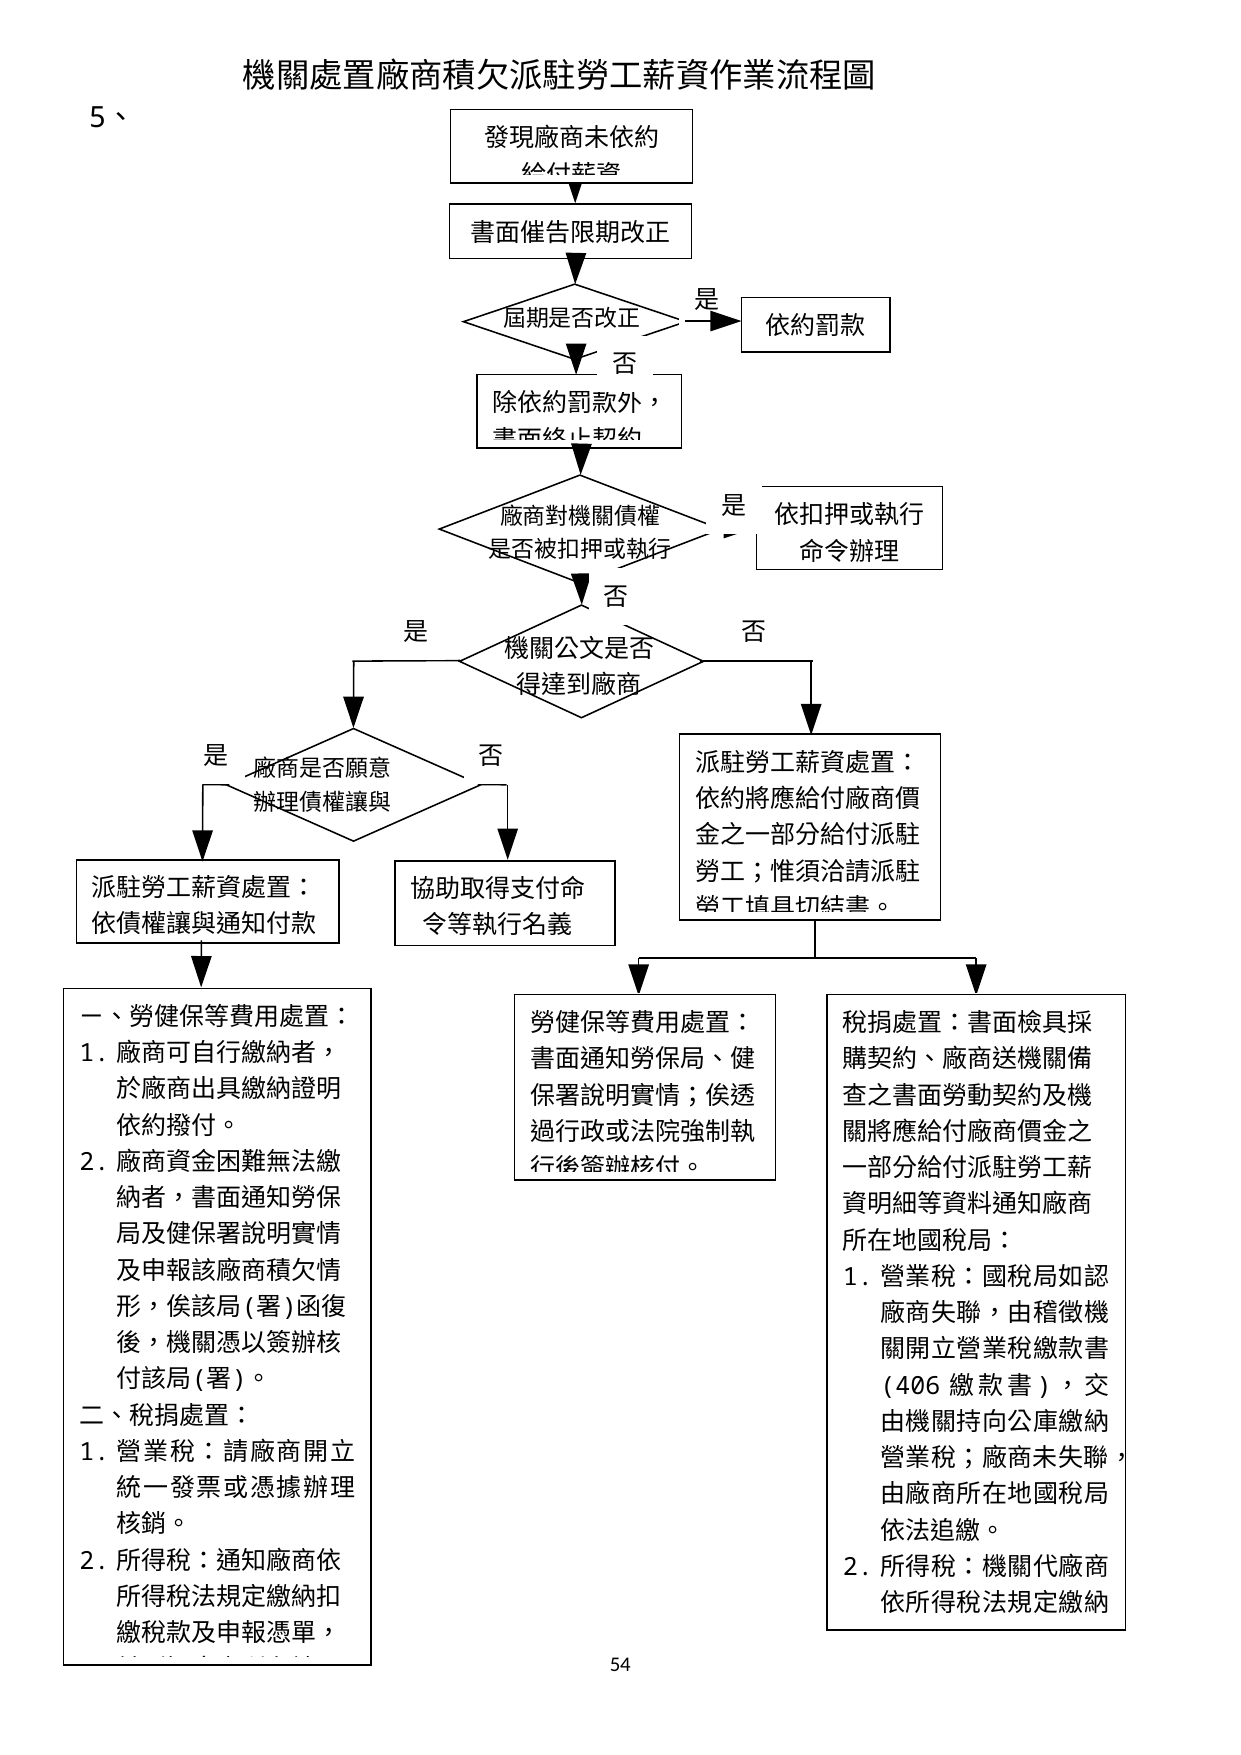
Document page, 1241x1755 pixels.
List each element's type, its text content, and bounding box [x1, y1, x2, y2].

text 否 [479, 735, 505, 772]
text 稅捐處置：書面檢具採購契約、廠商送機關備查之書面勞動契約及機關將應給付廠商價金之一部分給付派駐勞工薪資明細等資料通知廠商所在地國稅局： [843, 1003, 1109, 1256]
text 發現廠商未依約 [466, 118, 677, 154]
text 書面通知勞保局、健保署說明實情；俟透過行政或法院強制執行後簽辦核付。 [530, 1039, 759, 1172]
list 所得稅：機關代廠商依所得稅法規定繳納扣繳稅款及申報憑單。 [843, 1546, 1109, 1622]
text 依扣押或執行命令辦理 [772, 495, 927, 561]
text 否 [604, 576, 630, 612]
text 勞健保等費用處置： [530, 1003, 759, 1039]
text 二、稅捐處置： [79, 1395, 355, 1431]
text 給付薪資 [466, 154, 677, 175]
text ㄧ、勞健保等費用處置： [79, 996, 355, 1033]
text 是 [404, 611, 430, 648]
list 廠商資金困難無法繳納者，書面通知勞保局及健保署說明實情及申報該廠商積欠情形，俟該局(署)函復後，機關憑以簽辦核付該局(署)。 [79, 1141, 355, 1395]
text 依約將應給付廠商價金之一部分給付派駐勞工；惟須洽請派駐勞工填具切結書。 [695, 778, 925, 912]
list 營業稅：請廠商開立統一發票或憑據辦理核銷。 [79, 1431, 355, 1540]
text 是 [204, 735, 230, 772]
text 依約罰款 [757, 306, 874, 342]
text 否 [612, 343, 638, 379]
text 書面催告限期改正 [465, 212, 676, 248]
text 否 [741, 611, 767, 648]
list 所得稅：通知廠商依所得稅法規定繳納扣繳稅款及申報憑單，並副知廠商所在地國稅局。 [79, 1540, 355, 1656]
text 除依約罰款外， [493, 383, 666, 419]
list 廠商可自行繳納者，於廠商出具繳納證明依約撥付。 [79, 1033, 355, 1141]
text 機關處置廠商積欠派駐勞工薪資作業流程圖 [243, 49, 906, 97]
list 營業稅：國稅局如認廠商失聯，由稽徵機關開立營業稅繳款書(406繳款書)，交由機關持向公庫繳納營業稅；廠商未失聯，由廠商所在地國稅局依法追繳。 [843, 1256, 1109, 1546]
text 是 [721, 486, 747, 522]
text 派駐勞工薪資處置： [695, 742, 925, 778]
text 書面終止契約 [493, 419, 666, 440]
text 是 [694, 279, 720, 316]
